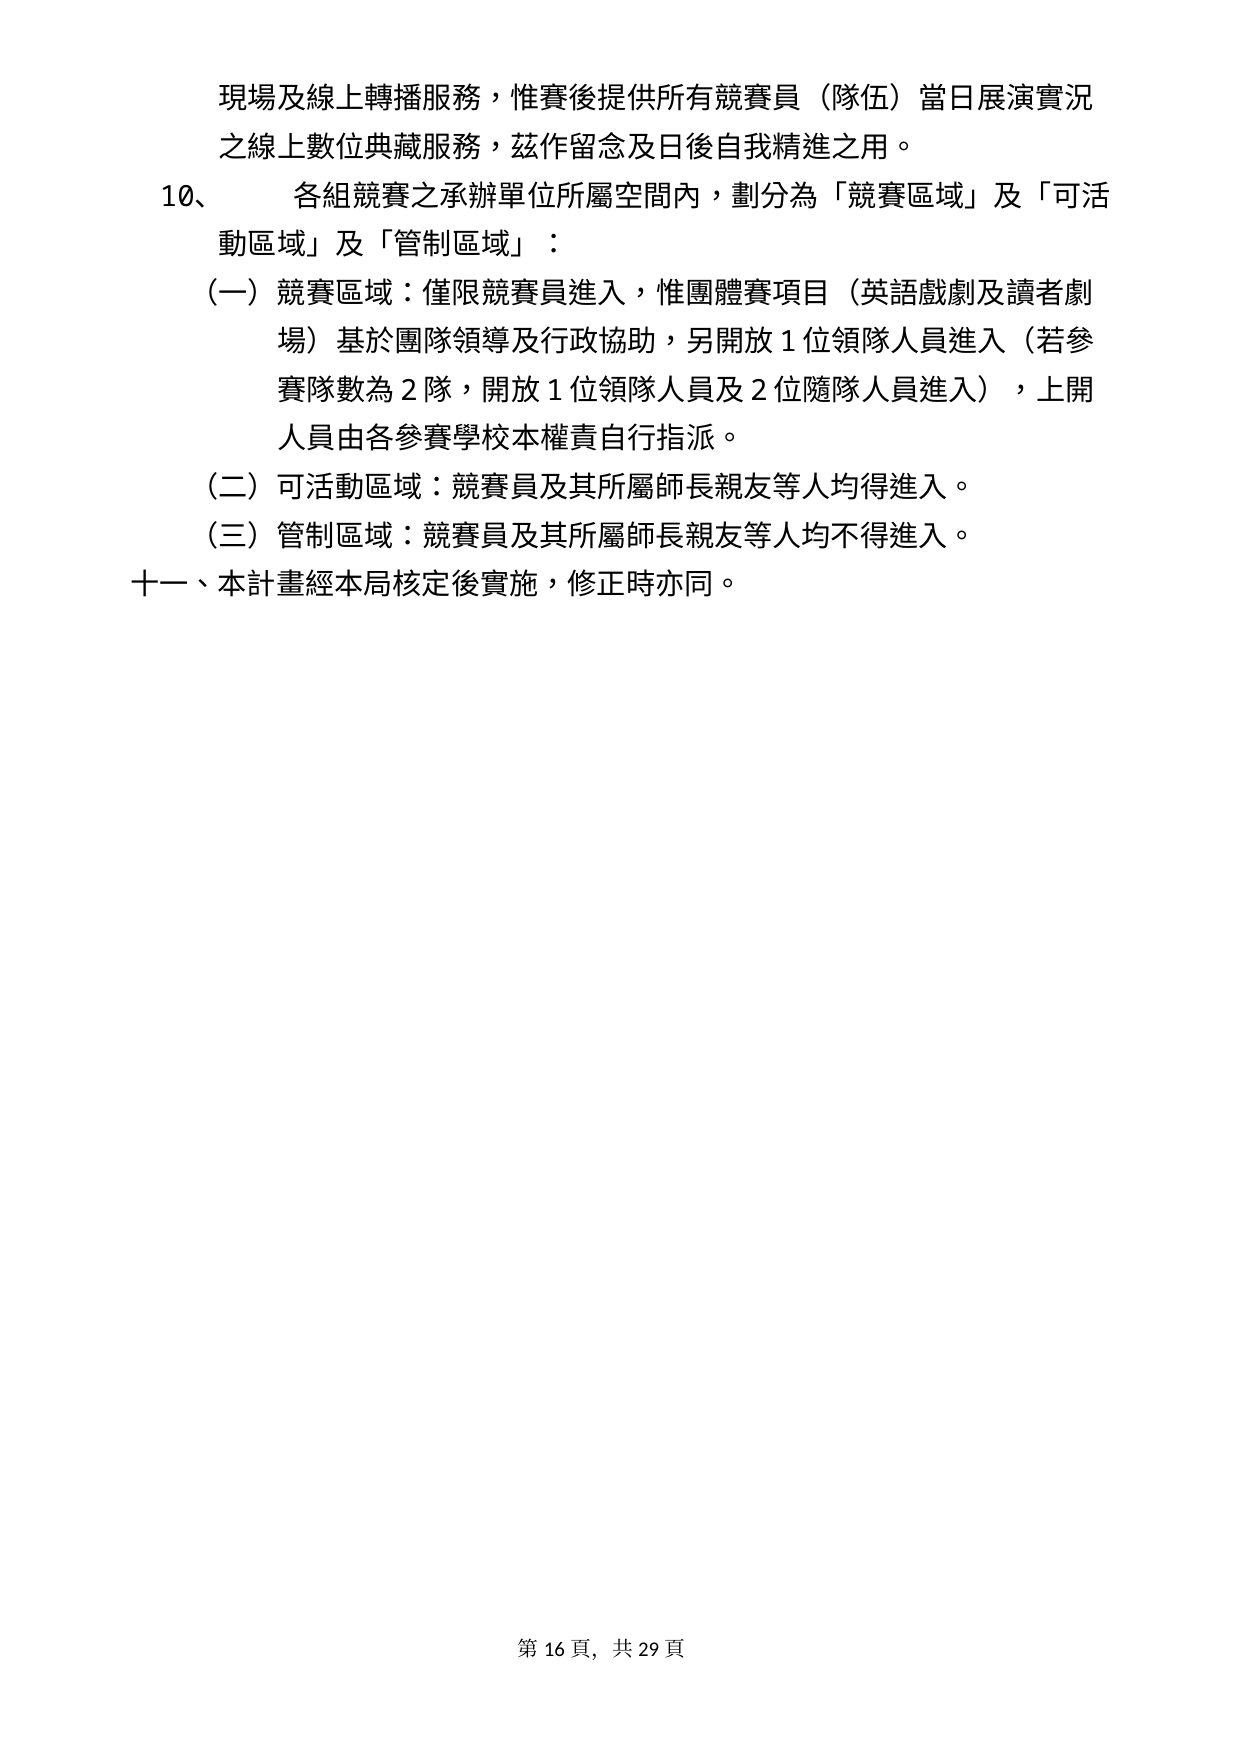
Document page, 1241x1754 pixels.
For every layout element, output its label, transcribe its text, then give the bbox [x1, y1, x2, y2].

text （三）管制區域：競賽員及其所屬師長親友等人均不得進入。 [189, 512, 1110, 554]
text （二）可活動區域：競賽員及其所屬師長親友等人均得進入。 [189, 464, 1110, 506]
text 十一、本計畫經本局核定後實施，修正時亦同。 [130, 561, 1110, 603]
list 各組競賽之承辦單位所屬空間內，劃分為「競賽區域」及「可活動區域」及「管制區域」： [159, 172, 1110, 263]
list 現場及線上轉播服務，惟賽後提供所有競賽員（隊伍）當日展演實況之線上數位典藏服務，茲作留念及日後自我精進之用。 [159, 75, 1110, 166]
text （一）競賽區域：僅限競賽員進入，惟團體賽項目（英語戲劇及讀者劇場）基於團隊領導及行政協助，另開放1位領隊人員進入（若參賽隊數為2隊，開放1位領隊人員及2位隨隊人員進入），上開人員由各參賽學校本權責自行指派。 [189, 269, 1110, 457]
